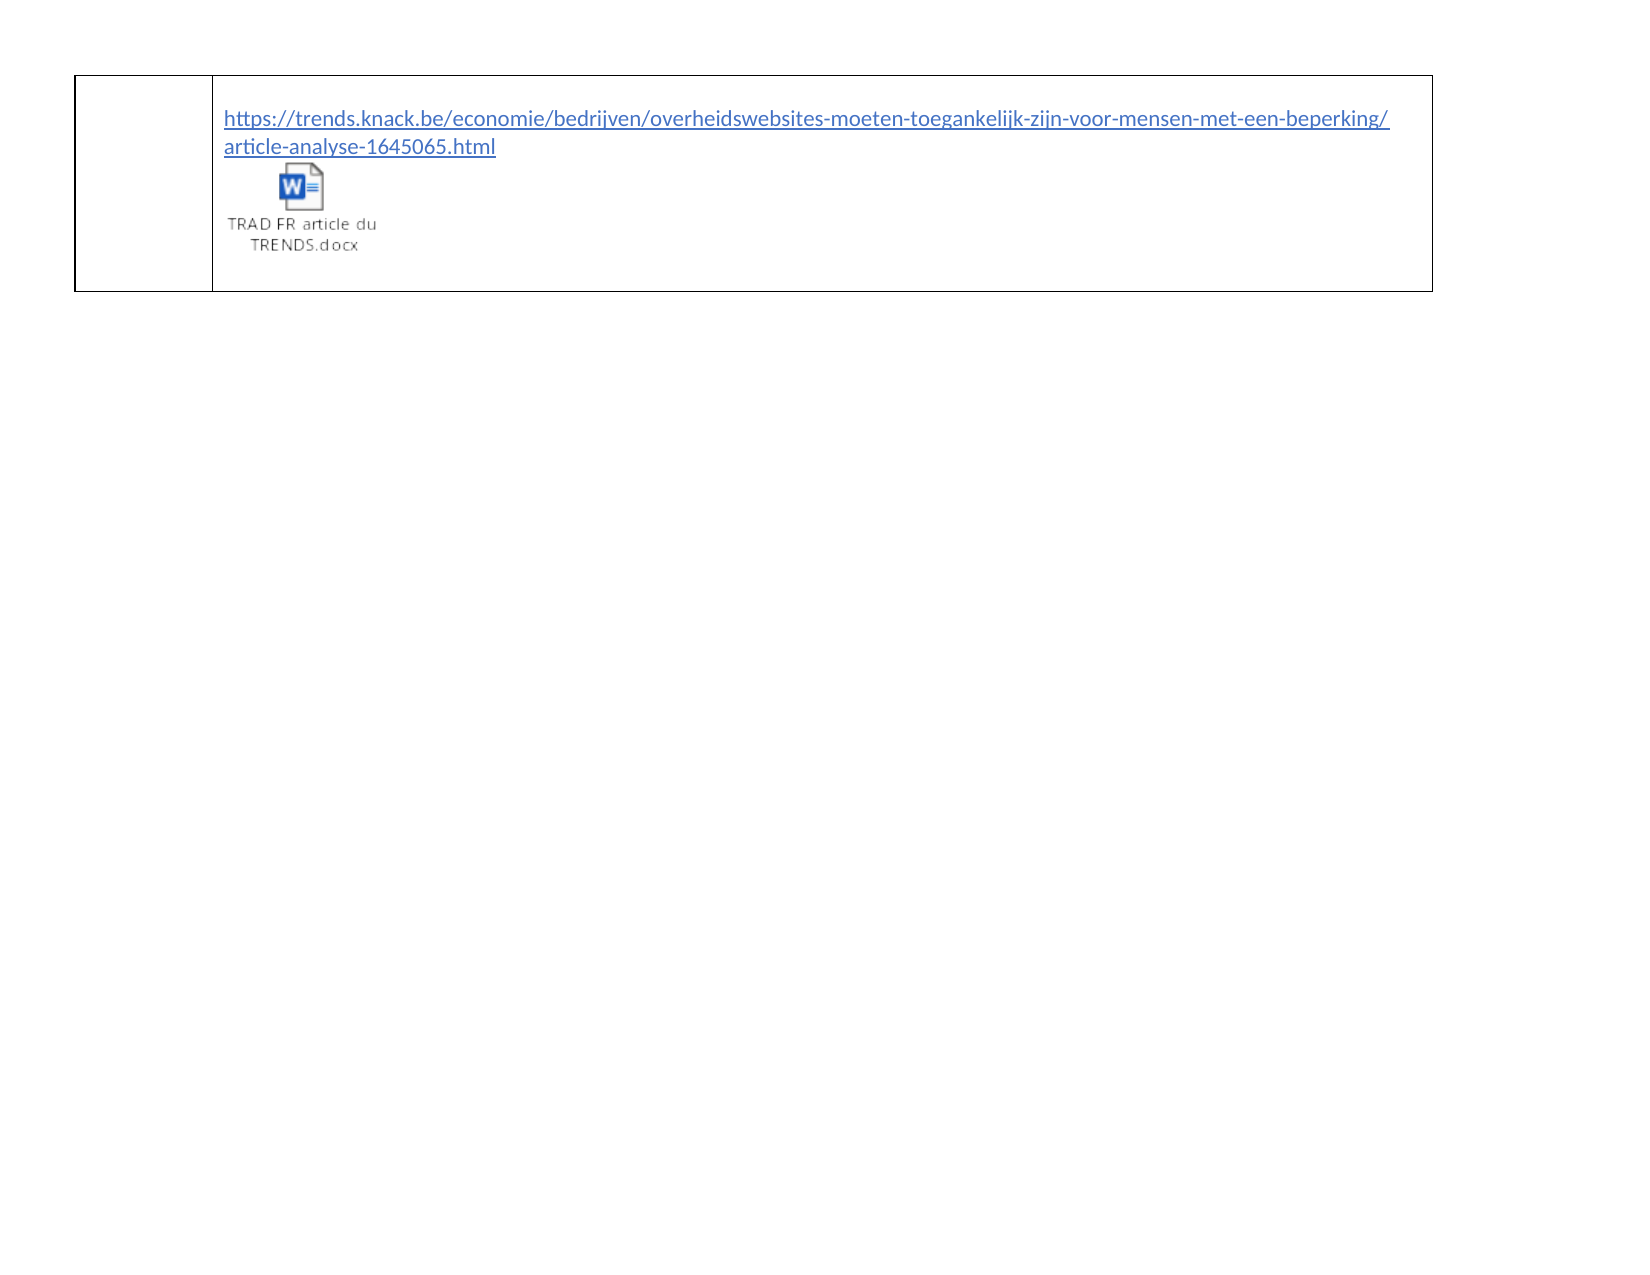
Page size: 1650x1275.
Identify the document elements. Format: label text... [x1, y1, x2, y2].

table_cell https://trends.knack.be/economie/bedrijven/overheidswebsites-moeten-toegankelijk-zijn-voor-mensen-met-een-beperking/article-analyse-1645065.html [213, 76, 1432, 291]
table_cell [76, 76, 212, 291]
